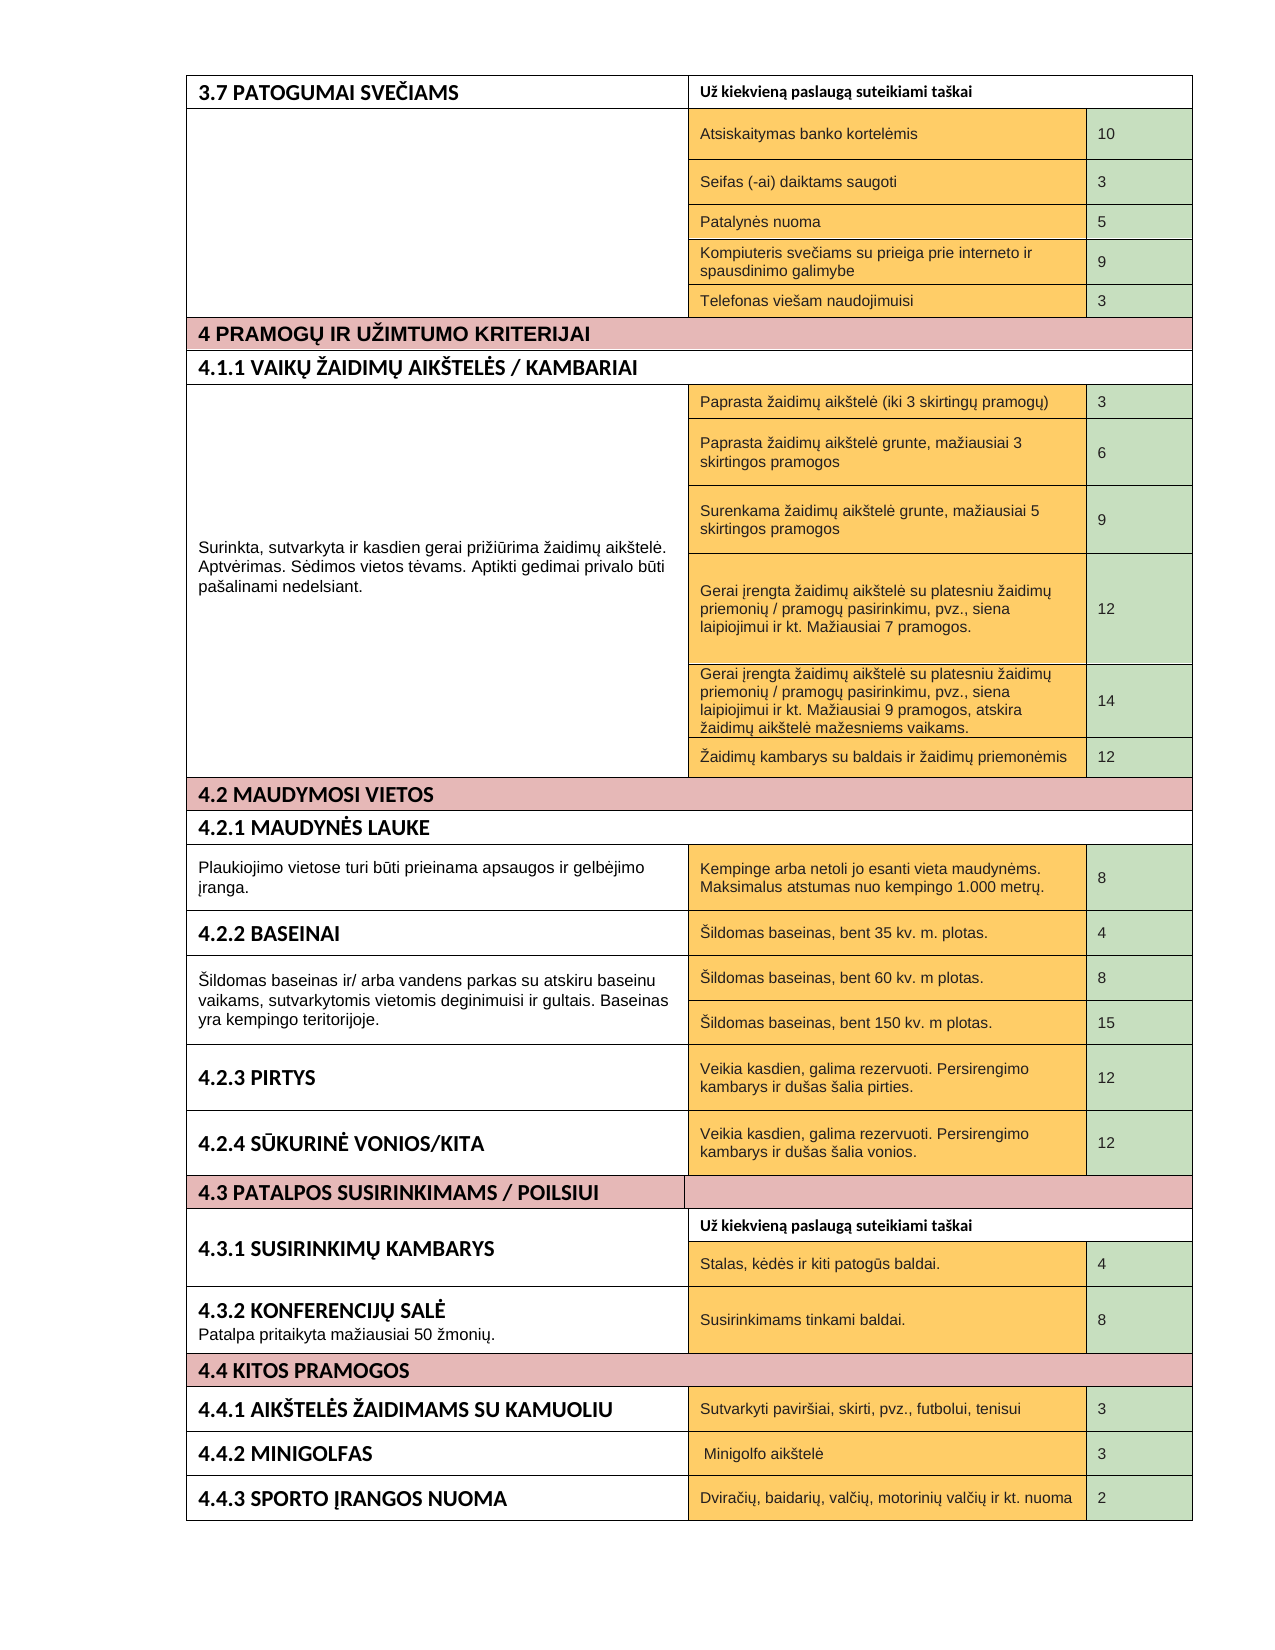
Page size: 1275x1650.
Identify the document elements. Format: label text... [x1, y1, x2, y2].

table_cell 4.3.2 KONFERENCIJŲ SALĖ Patalpa pritaikyta mažiausiai 50 žmonių. [187, 1287, 688, 1353]
table_cell Gerai įrengta žaidimų aikštelė su platesniu žaidimų priemonių / pramogų pasirinkimu, pvz., siena laipiojimui ir kt. Mažiausiai 9 pramogos, atskira žaidimų aikštelė mažesniems vaikams. [689, 665, 1086, 737]
table_cell 4.4.1 AIKŠTELĖS ŽAIDIMAMS SU KAMUOLIU [187, 1387, 688, 1431]
table_cell Šildomas baseinas, bent 35 kv. m. plotas. [689, 911, 1086, 955]
table_cell 5 [1087, 205, 1192, 238]
table_cell Paprasta žaidimų aikštelė (iki 3 skirtingų pramogų) [689, 385, 1086, 418]
table_cell Atsiskaitymas banko kortelėmis [689, 109, 1086, 159]
table_cell Šildomas baseinas ir/ arba vandens parkas su atskiru baseinu vaikams, sutvarkytomis vietomis deginimuisi ir gultais. Baseinas yra kempingo teritorijoje. [187, 956, 688, 1044]
table_cell Susirinkimams tinkami baldai. [689, 1287, 1086, 1353]
table_cell Už kiekvieną paslaugą suteikiami taškai [689, 76, 1192, 108]
table_cell 12 [1087, 554, 1192, 663]
table_cell Telefonas viešam naudojimuisi [689, 285, 1086, 317]
table_cell 10 [1087, 109, 1192, 159]
table_cell 4.2.4 SŪKURINĖ VONIOS/KITA [187, 1111, 688, 1175]
table_cell 9 [1087, 240, 1192, 284]
table_cell 4 PRAMOGŲ IR UŽIMTUMO KRITERIJAI [187, 318, 1192, 349]
table_cell 4.2.3 PIRTYS [187, 1045, 688, 1110]
table_cell Šildomas baseinas, bent 150 kv. m plotas. [689, 1001, 1086, 1044]
table_cell Surinkta, sutvarkyta ir kasdien gerai prižiūrima žaidimų aikštelė. Aptvėrimas. Sėdimos vietos tėvams. Aptikti gedimai privalo būti pašalinami nedelsiant. [187, 385, 688, 777]
table_cell 8 [1087, 956, 1192, 1000]
table_cell 4.2 MAUDYMOSI VIETOS [187, 778, 1192, 810]
table_cell 4.1.1 VAIKŲ ŽAIDIMŲ AIKŠTELĖS / KAMBARIAI [187, 351, 1192, 384]
table_cell 12 [1087, 1045, 1192, 1110]
table_cell 4.2.1 MAUDYNĖS LAUKE [187, 811, 1192, 844]
table_cell 3.7 PATOGUMAI SVEČIAMS [187, 76, 688, 108]
table_cell 4 [1087, 1242, 1192, 1286]
table_cell 14 [1087, 665, 1192, 737]
table_cell Kempinge arba netoli jo esanti vieta maudynėms. Maksimalus atstumas nuo kempingo 1.000 metrų. [689, 845, 1086, 910]
table_cell [187, 109, 688, 317]
table_cell 9 [1087, 486, 1192, 553]
table_cell Sutvarkyti paviršiai, skirti, pvz., futbolui, tenisui [689, 1387, 1086, 1431]
table_cell 3 [1087, 160, 1192, 204]
table_cell 8 [1087, 1287, 1192, 1353]
table_cell Šildomas baseinas, bent 60 kv. m plotas. [689, 956, 1086, 1000]
table_cell Surenkama žaidimų aikštelė grunte, mažiausiai 5 skirtingos pramogos [689, 486, 1086, 553]
table_cell 8 [1087, 845, 1192, 910]
table_cell 15 [1087, 1001, 1192, 1044]
table_cell 4.3 PATALPOS SUSIRINKIMAMS / POILSIUI [187, 1176, 684, 1208]
table_cell Minigolfo aikštelė [689, 1432, 1086, 1475]
table_cell 3 [1087, 1387, 1192, 1431]
table_cell Už kiekvieną paslaugą suteikiami taškai [689, 1209, 1192, 1241]
table_cell 12 [1087, 1111, 1192, 1175]
table_cell 4.4.3 SPORTO ĮRANGOS NUOMA [187, 1476, 688, 1520]
table_cell 6 [1087, 419, 1192, 485]
table_cell [685, 1176, 1192, 1208]
table_cell Plaukiojimo vietose turi būti prieinama apsaugos ir gelbėjimo įranga. [187, 845, 688, 910]
table_cell Žaidimų kambarys su baldais ir žaidimų priemonėmis [689, 738, 1086, 777]
table_cell 3 [1087, 385, 1192, 418]
table_cell Paprasta žaidimų aikštelė grunte, mažiausiai 3 skirtingos pramogos [689, 419, 1086, 485]
table_cell Dviračių, baidarių, valčių, motorinių valčių ir kt. nuoma [689, 1476, 1086, 1520]
table_cell 4.4.2 MINIGOLFAS [187, 1432, 688, 1475]
table_cell 4.4 KITOS PRAMOGOS [187, 1354, 1192, 1386]
table_cell 12 [1087, 738, 1192, 777]
table_cell Patalynės nuoma [689, 205, 1086, 238]
table_cell 2 [1087, 1476, 1192, 1520]
table_cell 4.3.1 SUSIRINKIMŲ KAMBARYS [187, 1209, 688, 1286]
table_cell Veikia kasdien, galima rezervuoti. Persirengimo kambarys ir dušas šalia vonios. [689, 1111, 1086, 1175]
table_cell Kompiuteris svečiams su prieiga prie interneto ir spausdinimo galimybe [689, 240, 1086, 284]
table_cell Veikia kasdien, galima rezervuoti. Persirengimo kambarys ir dušas šalia pirties. [689, 1045, 1086, 1110]
table_cell 3 [1087, 1432, 1192, 1475]
table_cell 4 [1087, 911, 1192, 955]
table_cell Gerai įrengta žaidimų aikštelė su platesniu žaidimų priemonių / pramogų pasirinkimu, pvz., siena laipiojimui ir kt. Mažiausiai 7 pramogos. [689, 554, 1086, 663]
table_cell 4.2.2 BASEINAI [187, 911, 688, 955]
table_cell Seifas (-ai) daiktams saugoti [689, 160, 1086, 204]
table_cell Stalas, kėdės ir kiti patogūs baldai. [689, 1242, 1086, 1286]
table_cell 3 [1087, 285, 1192, 317]
